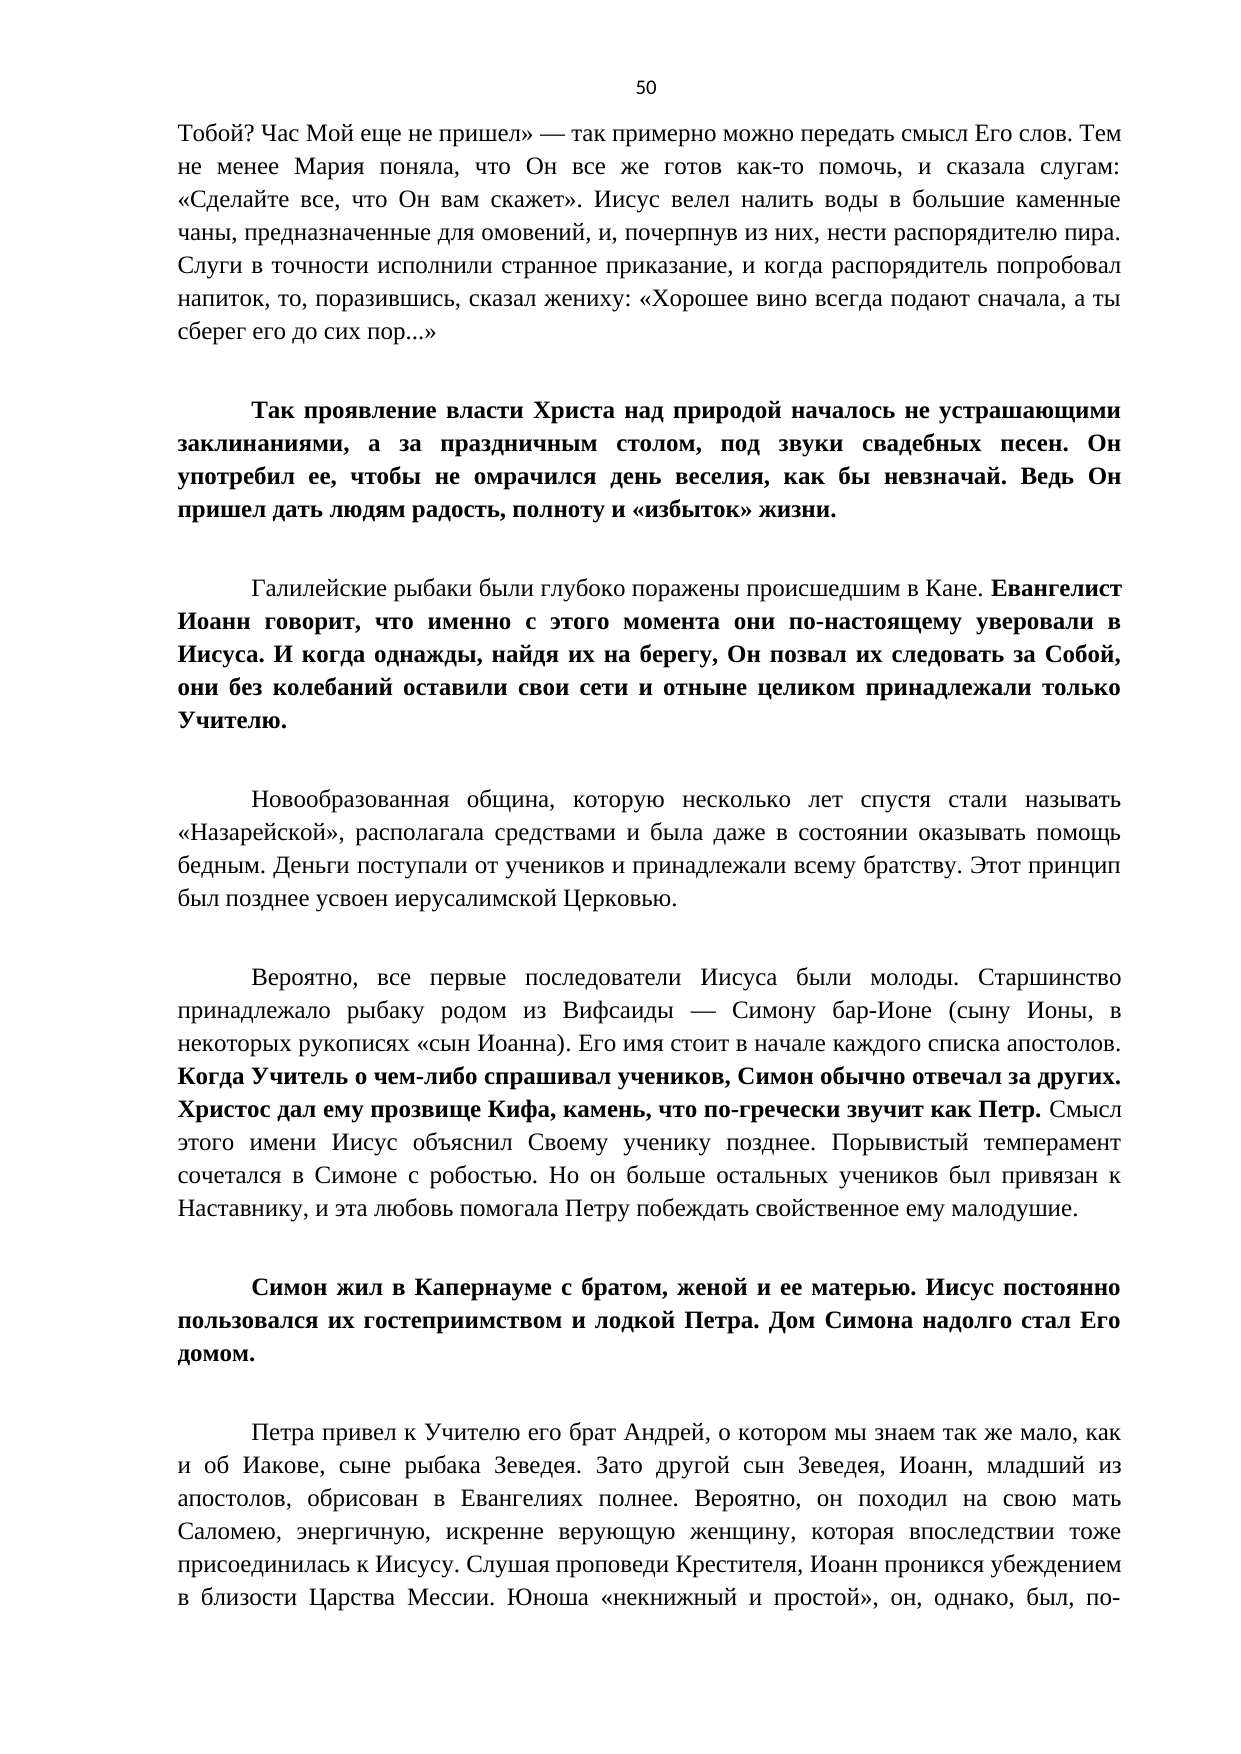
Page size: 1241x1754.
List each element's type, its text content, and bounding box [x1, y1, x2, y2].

text Новообразованная община, которую несколько лет спустя стали называть «Назарейской», располагала средствами и была даже в состоянии оказывать помощь бедным. Деньги поступали от учеников и принадлежали всему братству. Этот принцип был позднее усвоен иерусалимской Церковью. [177, 784, 1122, 912]
text Вероятно, все первые последователи Иисуса были молоды. Старшинство принадлежало рыбаку родом из Вифсаиды — Симону бар-Ионе (сыну Ионы, в некоторых рукописях «сын Иоанна). Его имя стоит в начале каждого списка апостолов. Когда Учитель о чем-либо спрашивал учеников, Симон обычно отвечал за других. Христос дал ему прозвище Кифа, камень, что по-гречески звучит как Петр. Смысл этого имени Иисус объяснил Своему ученику позднее. Порывистый темперамент сочетался в Симоне с робостью. Но он больше остальных учеников был привязан к Наставнику, и эта любовь помогала Петру побеждать свойственное ему малодушие. [177, 962, 1122, 1222]
text Тобой? Час Мой еще не пришел» — так примерно можно передать смысл Его слов. Тем не менее Мария поняла, что Он все же готов как-то помочь, и сказала слугам: «Сделайте все, что Он вам скажет». Иисус велел налить воды в большие каменные чаны, предназначенные для омовений, и, почерпнув из них, нести распорядителю пира. Слуги в точности исполнили странное приказание, и когда распорядитель попробовал напиток, то, поразившись, сказал жениху: «Хорошее вино всегда подают сначала, а ты сберег его до сих пор...» [177, 118, 1122, 345]
text Так проявление власти Христа над природой началось не устрашающими заклинаниями, а за праздничным столом, под звуки свадебных песен. Он употребил ее, чтобы не омрачился день веселия, как бы невзначай. Ведь Он пришел дать людям радость, полноту и «избыток» жизни. [177, 395, 1122, 523]
text Симон жил в Капернауме с братом, женой и ее матерью. Иисус постоянно пользовался их гостеприимством и лодкой Петра. Дом Симона надолго стал Его домом. [177, 1272, 1122, 1367]
text Петра привел к Учителю его брат Андрей, о котором мы знаем так же мало, как и об Иакове, сыне рыбака Зеведея. Зато другой сын Зеведея, Иоанн, младший из апостолов, обрисован в Евангелиях полнее. Вероятно, он походил на свою мать Саломею, энергичную, искренне верующую женщину, которая впоследствии тоже присоединилась к Иисусу. Слушая проповеди Крестителя, Иоанн проникся убеждением в близости Царства Мессии. Юноша «некнижный и простой», он, однако, был, по- [177, 1417, 1122, 1611]
text Галилейские рыбаки были глубоко поражены происшедшим в Кане. Евангелист Иоанн говорит, что именно с этого момента они по-настоящему уверовали в Иисуса. И когда однажды, найдя их на берегу, Он позвал их следовать за Собой, они без колебаний оставили свои сети и отныне целиком принадлежали только Учителю. [177, 573, 1122, 734]
